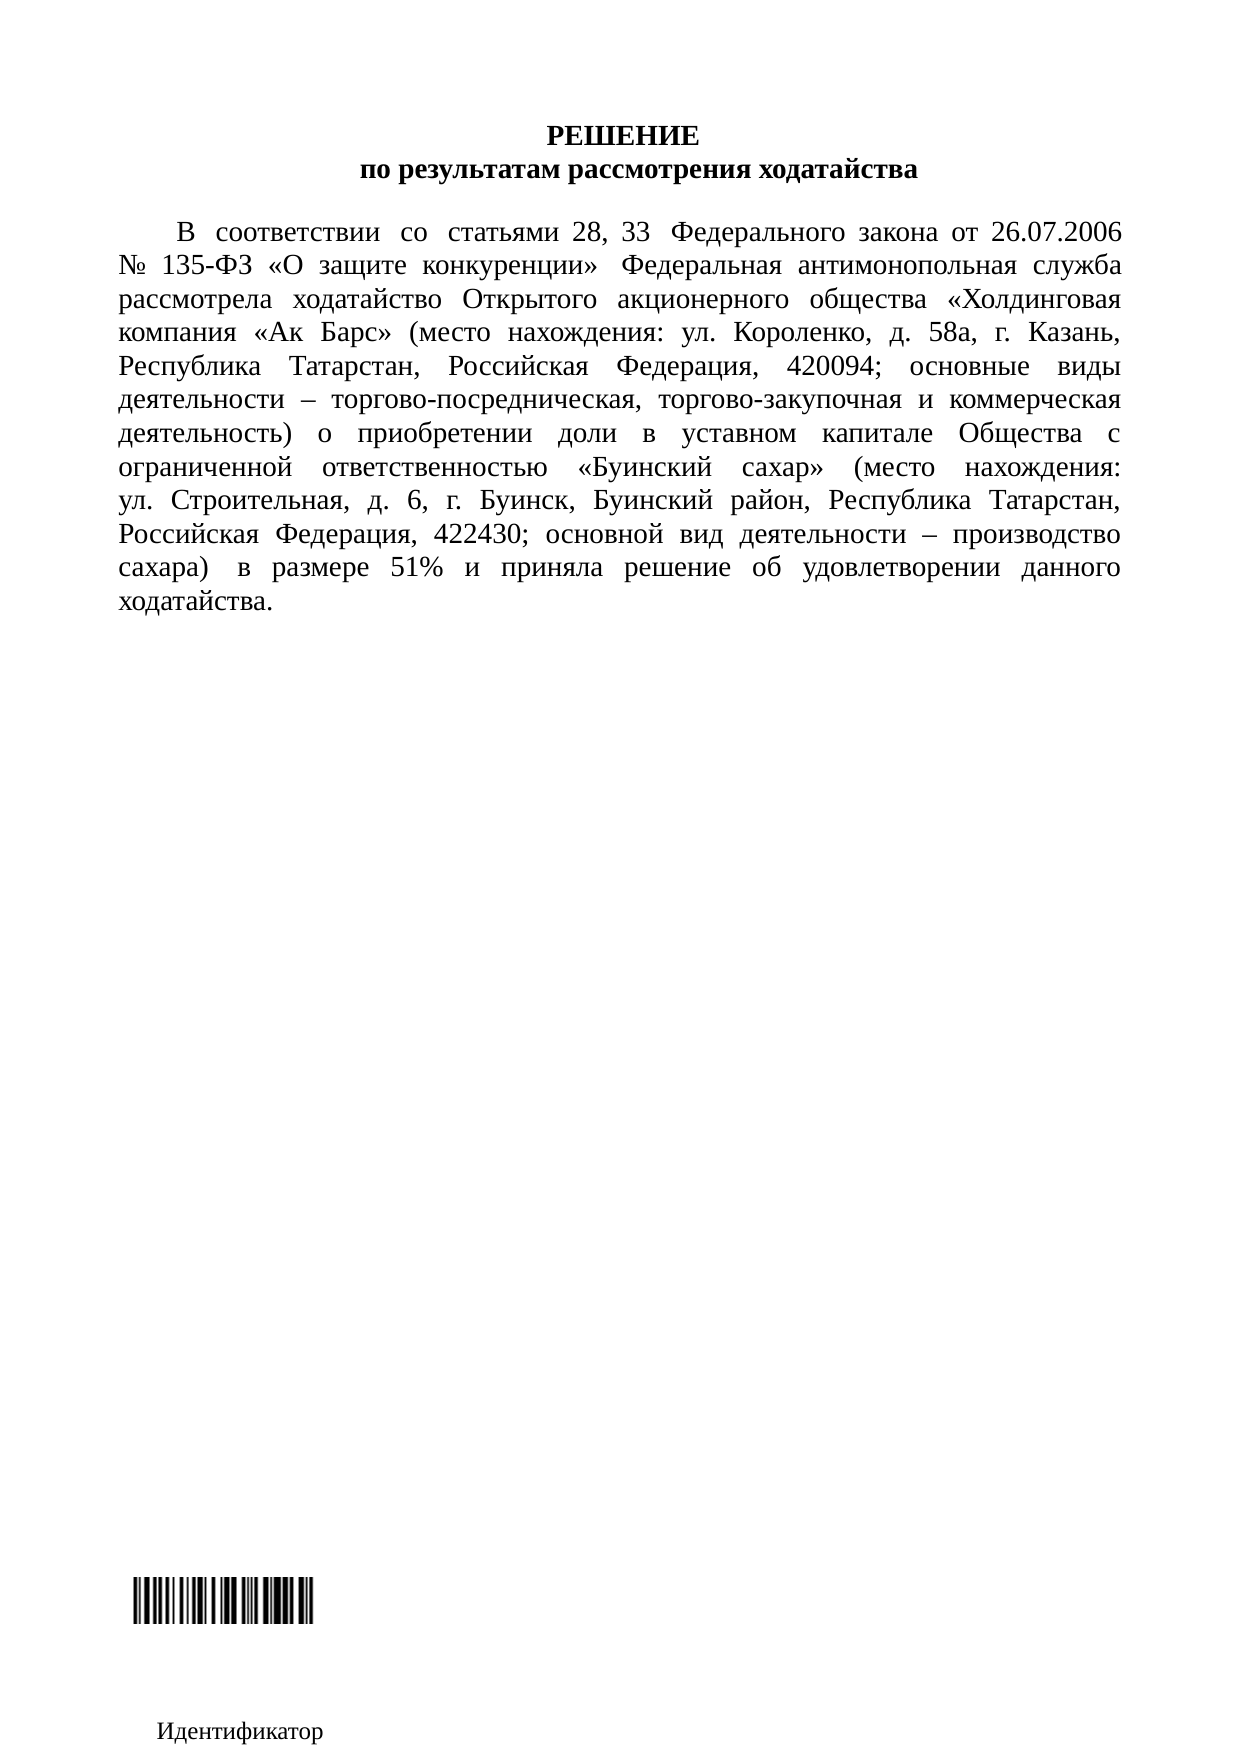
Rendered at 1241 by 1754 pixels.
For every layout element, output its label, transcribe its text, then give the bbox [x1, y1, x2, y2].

text по результатам рассмотрения ходатайства [118, 152, 1122, 185]
text РЕШЕНИЕ [118, 118, 1122, 152]
picture [118, 1577, 331, 1624]
text В соответствии со статьями 28, 33 Федерального закона от 26.07.2006 № 135-ФЗ «О защите конкуренции» Федеральная антимонопольная служба рассмотрела ходатайство Открытого акционерного общества «Холдинговая компания «Ак Барс» (место нахождения: ул. Короленко, д. 58а, г. Казань, Республика Татарстан, Российская Федерация, 420094; основные виды деятельности – торгово-посредническая, торгово-закупочная и коммерческая деятельность) о приобретении доли в уставном капитале Общества с ограниченной ответственностью «Буинский сахар» (место нахождения: ул. Строительная, д. 6, г. Буинск, Буинский район, Республика Татарстан, Российская Федерация, 422430; основной вид деятельности – производство сахара) в размере 51% и приняла решение об удовлетворении данного ходатайства. [118, 214, 1122, 616]
